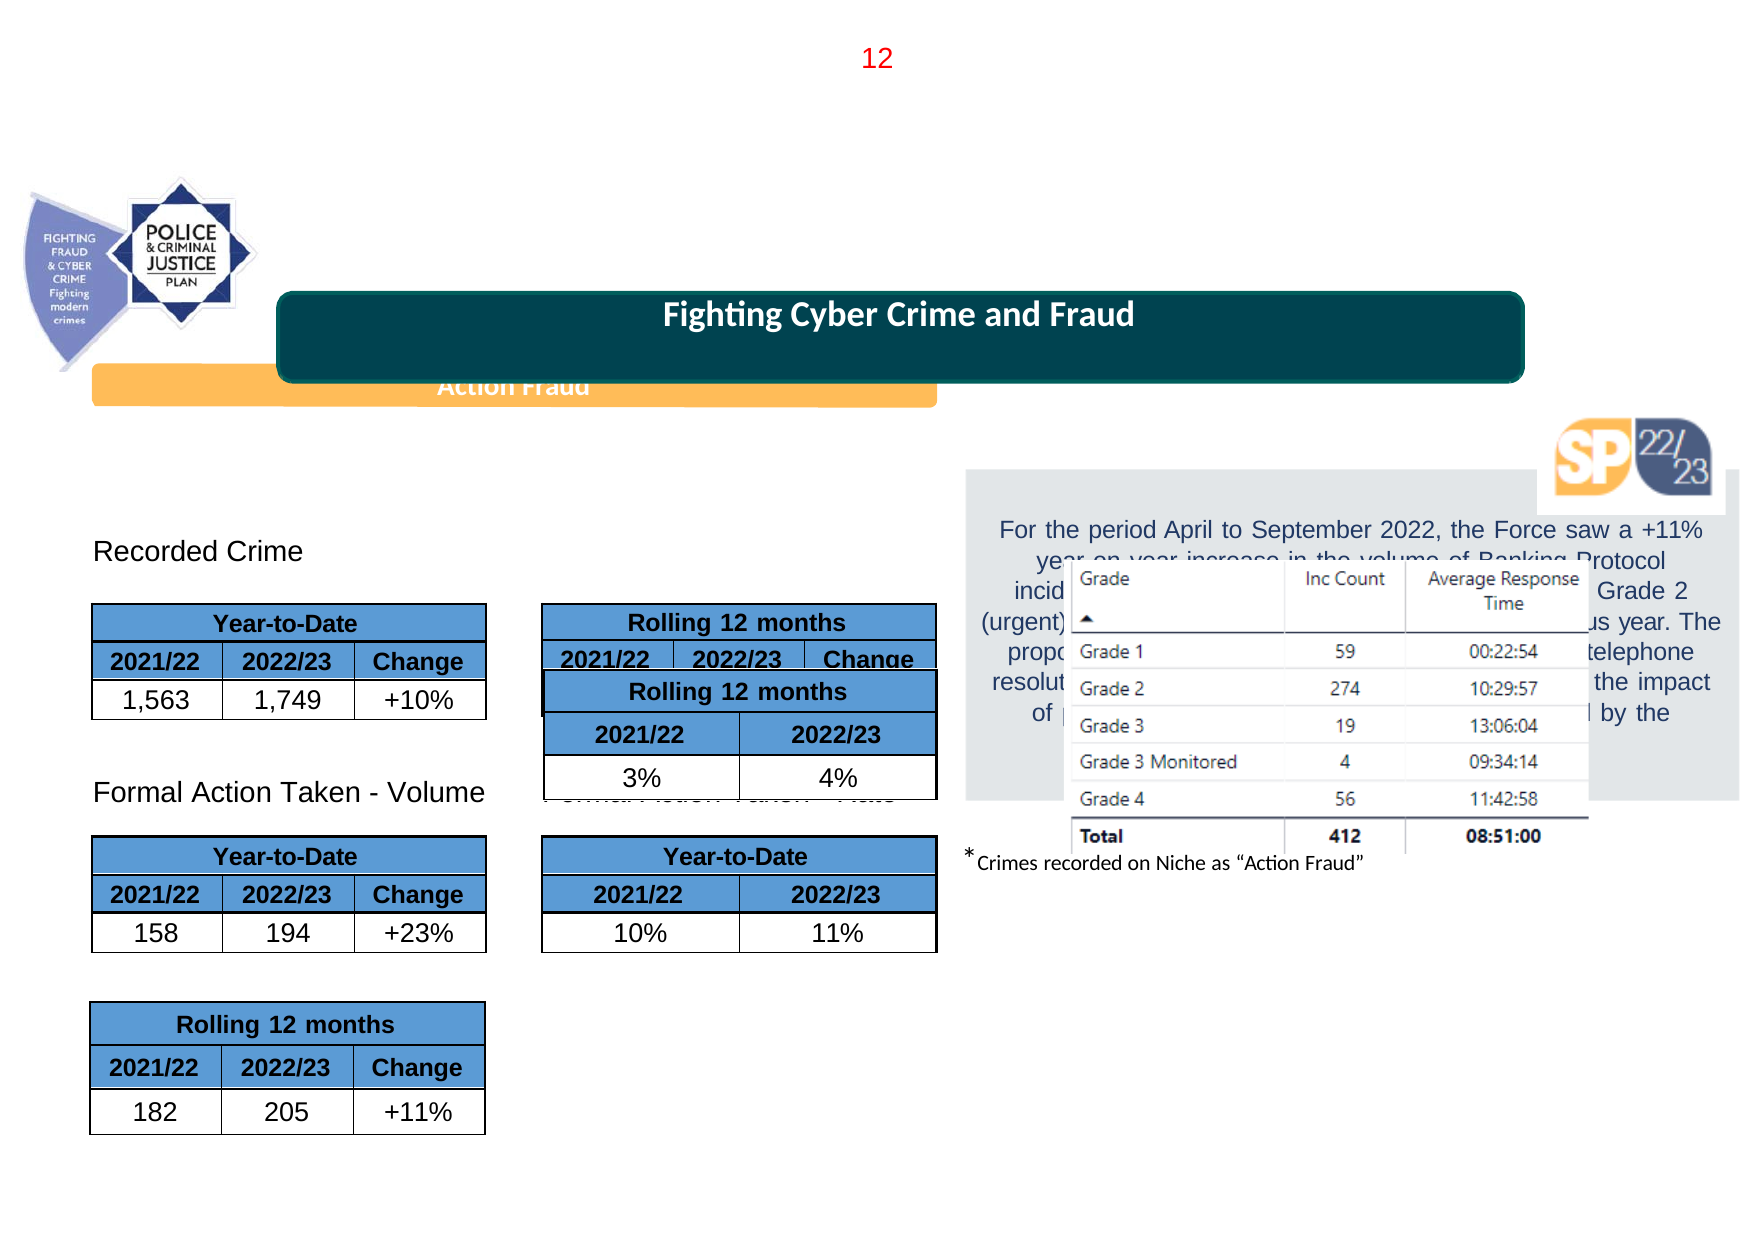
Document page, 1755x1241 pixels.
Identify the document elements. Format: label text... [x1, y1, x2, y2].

table_cell 182 [91, 1090, 221, 1134]
table_cell 2022/23 [223, 876, 354, 911]
table_cell 2021/22 [543, 876, 739, 911]
table_cell 4% [740, 756, 935, 799]
table_cell 2021/22 [93, 876, 222, 911]
table_cell 1,563 [93, 681, 222, 719]
table_cell 11% [740, 914, 935, 952]
table_header Year-to-Date [93, 838, 485, 873]
table_cell Change [805, 641, 935, 668]
table_cell +10% [355, 681, 485, 719]
table_cell 10% [543, 914, 739, 952]
table_cell 2022/23 [674, 641, 804, 668]
text [1740, 534, 1750, 567]
table_cell 2021/22 [543, 641, 673, 668]
text *Crimes recorded on Niche as “Action Fraud” [961, 839, 1750, 878]
table_cell 1,749 [223, 681, 354, 719]
table_cell 2021/22 [91, 1046, 221, 1087]
table_cell Change [355, 643, 485, 678]
table_cell 205 [222, 1090, 353, 1134]
table_cell 2022/23 [740, 876, 935, 911]
table_cell 2022/23 [223, 643, 354, 678]
table_cell +11% [354, 1090, 484, 1134]
table_cell 2022/23 [222, 1046, 353, 1087]
table_cell 3% [545, 756, 739, 799]
table_header Rolling 12 months [545, 671, 935, 711]
table_cell Change [355, 876, 485, 911]
table_cell Change [354, 1046, 484, 1087]
table_header Rolling 12 months [91, 1003, 484, 1044]
table_cell 2021/22 [545, 713, 739, 754]
table_header Rolling 12 months [543, 605, 935, 639]
table_cell 2021/22 [93, 643, 222, 678]
table_header Year-to-Date [93, 605, 485, 640]
table_cell 158 [93, 914, 222, 952]
text Formal Action Taken - Volume Formal Action Taken - Rate [1589, 775, 1750, 808]
table_cell 194 [223, 914, 354, 952]
table_cell +23% [355, 914, 485, 952]
table_cell 2022/23 [740, 713, 935, 754]
text Formal Action Taken - Volume Formal Action Taken - Rate [93, 775, 1063, 808]
table_header Year-to-Date [543, 838, 935, 873]
text Recorded Crime [93, 534, 965, 567]
